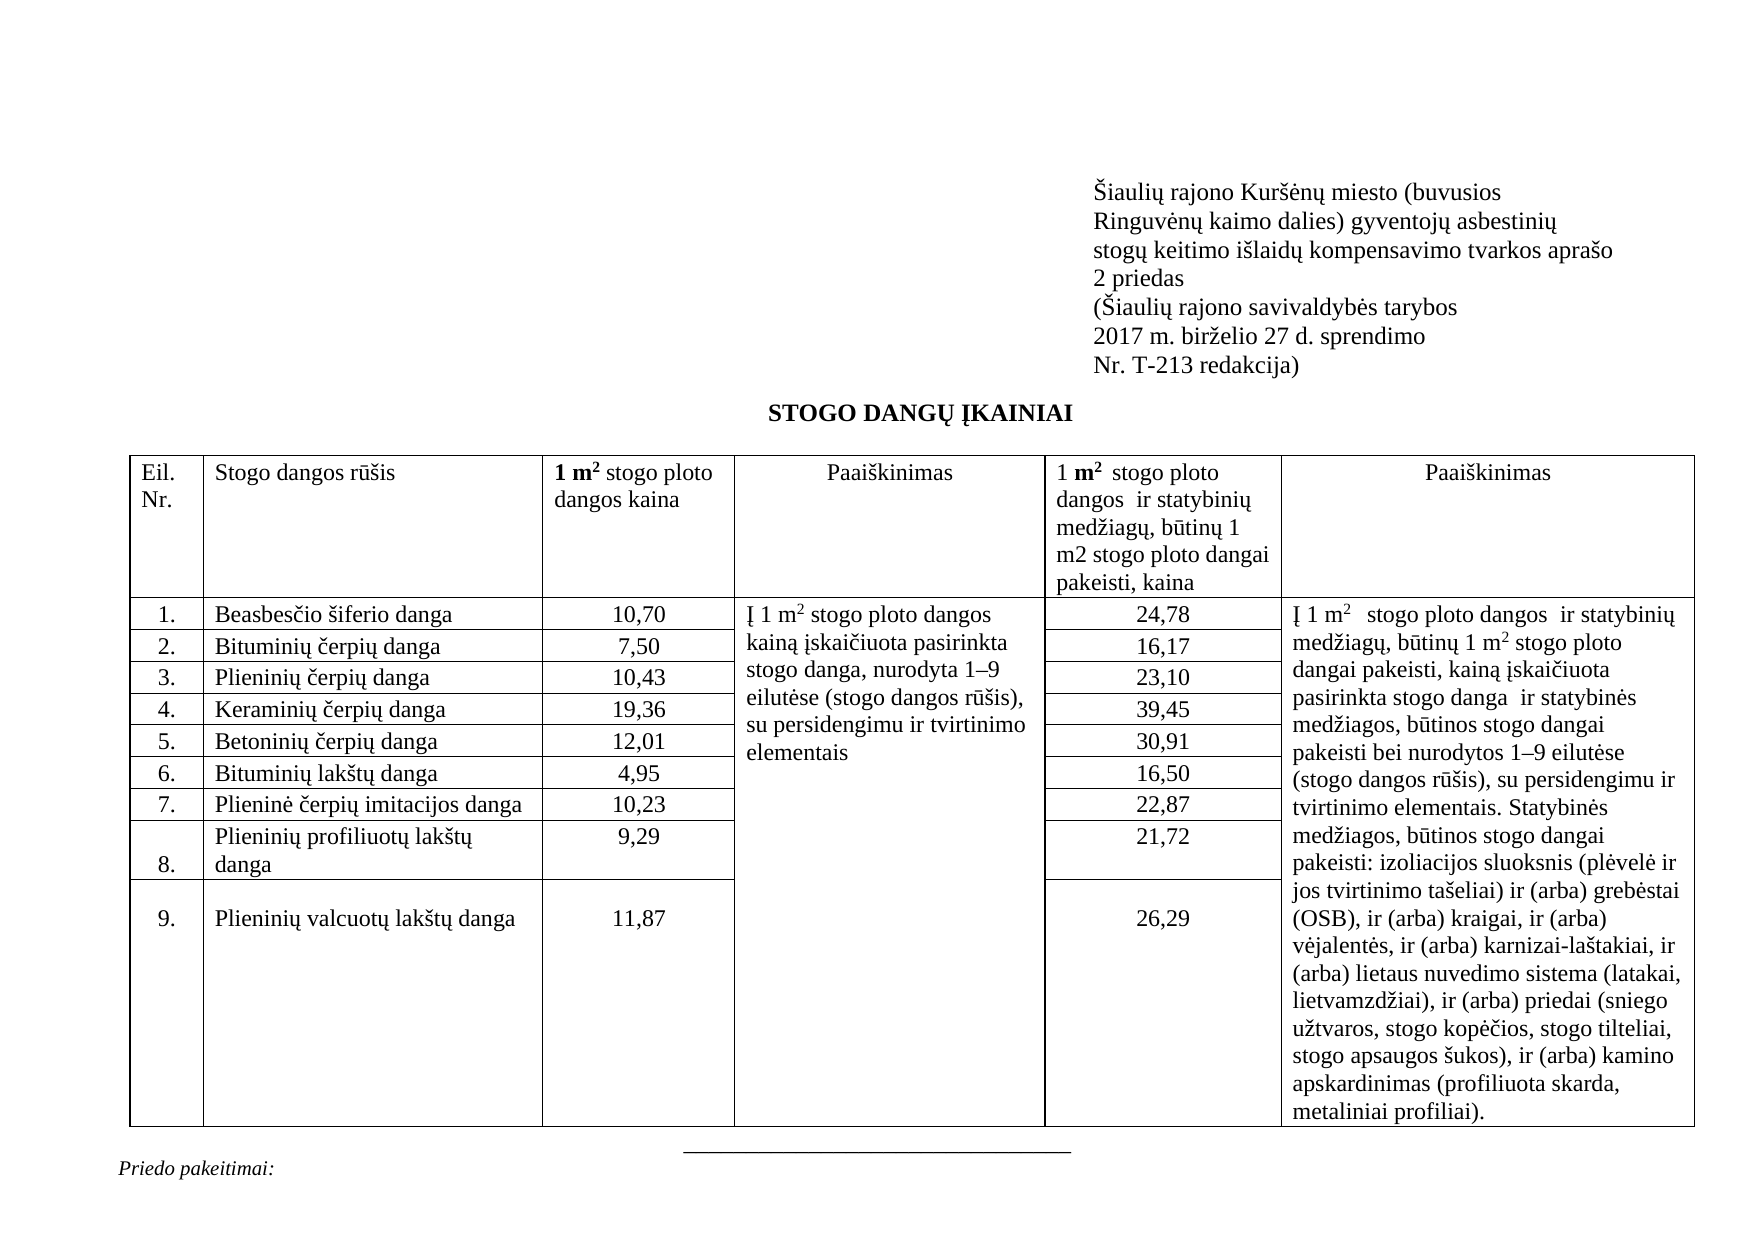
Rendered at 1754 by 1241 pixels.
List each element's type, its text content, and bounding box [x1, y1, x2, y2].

table_header Paaiškinimas [735, 456, 1044, 597]
table_cell 12,01 [543, 725, 734, 756]
table_cell 30,91 [1046, 725, 1281, 756]
text STOGO DANGŲ ĮKAINIAI [768, 398, 1636, 426]
table_cell 7,50 [543, 630, 734, 661]
table_cell 19,36 [543, 694, 734, 724]
table_cell 26,29 [1046, 880, 1281, 1126]
table_cell Plieninė čerpių imitacijos danga [204, 789, 542, 820]
text Ringuvėnų kaimo dalies) gyventojų asbestinių [1093, 206, 1636, 235]
table_cell Betoninių čerpių danga [204, 725, 542, 756]
table_cell Plieninių valcuotų lakštų danga [204, 880, 542, 1126]
table_cell 16,50 [1046, 757, 1281, 788]
table_header Stogo dangos rūšis [204, 456, 542, 597]
table_cell 9,29 [543, 821, 734, 879]
table_cell Bituminių lakštų danga [204, 757, 542, 788]
table_header Eil. Nr. [131, 456, 203, 597]
table_cell 21,72 [1046, 821, 1281, 879]
table_cell 16,17 [1046, 630, 1281, 661]
table_cell 23,10 [1046, 662, 1281, 693]
text _______________________________ [118, 1127, 1636, 1156]
text stogų keitimo išlaidų kompensavimo tvarkos aprašo [1018, 235, 1636, 263]
table_cell 9. [131, 880, 203, 1126]
table_cell 11,87 [543, 880, 734, 1126]
table_cell 8. [131, 821, 203, 879]
table_cell 2. [131, 630, 203, 661]
table_cell 4,95 [543, 757, 734, 788]
table_cell 10,23 [543, 789, 734, 820]
text Priedo pakeitimai: [118, 1156, 1636, 1180]
text (Šiaulių rajono savivaldybės tarybos [1018, 292, 1636, 321]
table_cell Bituminių čerpių danga [204, 630, 542, 661]
table_cell 7. [131, 789, 203, 820]
table_cell 5. [131, 725, 203, 756]
table_cell 6. [131, 757, 203, 788]
table_cell 4. [131, 694, 203, 724]
table_cell Plieninių čerpių danga [204, 662, 542, 693]
table_cell 10,70 [543, 598, 734, 629]
table_cell Į 1 m2 stogo ploto dangos kainą įskaičiuota pasirinkta stogo danga, nurodyta 1–9 eilutėse (stogo dangos rūšis), su persidengimu ir tvirtinimo elementais [735, 598, 1044, 1126]
text Nr. T-213 redakcija) [1018, 350, 1636, 378]
table_cell 3. [131, 662, 203, 693]
table_cell 39,45 [1046, 694, 1281, 724]
table_cell 1. [131, 598, 203, 629]
text 2017 m. birželio 27 d. sprendimo [1093, 321, 1636, 350]
table_header Paaiškinimas [1282, 456, 1694, 597]
table_cell 22,87 [1046, 789, 1281, 820]
table_cell 10,43 [543, 662, 734, 693]
table_cell Beasbesčio šiferio danga [204, 598, 542, 629]
table_cell Į 1 m2 stogo ploto dangos ir statybinių medžiagų, būtinų 1 m2 stogo ploto dangai pakeisti, kainą įskaičiuota pasirinkta stogo danga ir statybinės medžiagos, būtinos stogo dangai pakeisti bei nurodytos 1–9 eilutėse (stogo dangos rūšis), su persidengimu ir tvirtinimo elementais. Statybinės medžiagos, būtinos stogo dangai pakeisti: izoliacijos sluoksnis (plėvelė ir jos tvirtinimo tašeliai) ir (arba) grebėstai (OSB), ir (arba) kraigai, ir (arba) vėjalentės, ir (arba) karnizai-laštakiai, ir (arba) lietaus nuvedimo sistema (latakai, lietvamzdžiai), ir (arba) priedai (sniego užtvaros, stogo kopėčios, stogo tilteliai, stogo apsaugos šukos), ir (arba) kamino apskardinimas (profiliuota skarda, metaliniai profiliai). [1282, 598, 1694, 1126]
table_cell Plieninių profiliuotų lakštų danga [204, 821, 542, 879]
table_cell Keraminių čerpių danga [204, 694, 542, 724]
text 2 priedas [1018, 263, 1636, 292]
table_header 1 m2 stogo ploto dangos kaina [543, 456, 734, 597]
table_header 1 m2 stogo ploto dangos ir statybinių medžiagų, būtinų 1 m2 stogo ploto dangai pakeisti, kaina [1046, 456, 1281, 597]
text Šiaulių rajono Kuršėnų miesto (buvusios [1018, 177, 1636, 206]
table_cell 24,78 [1046, 598, 1281, 629]
